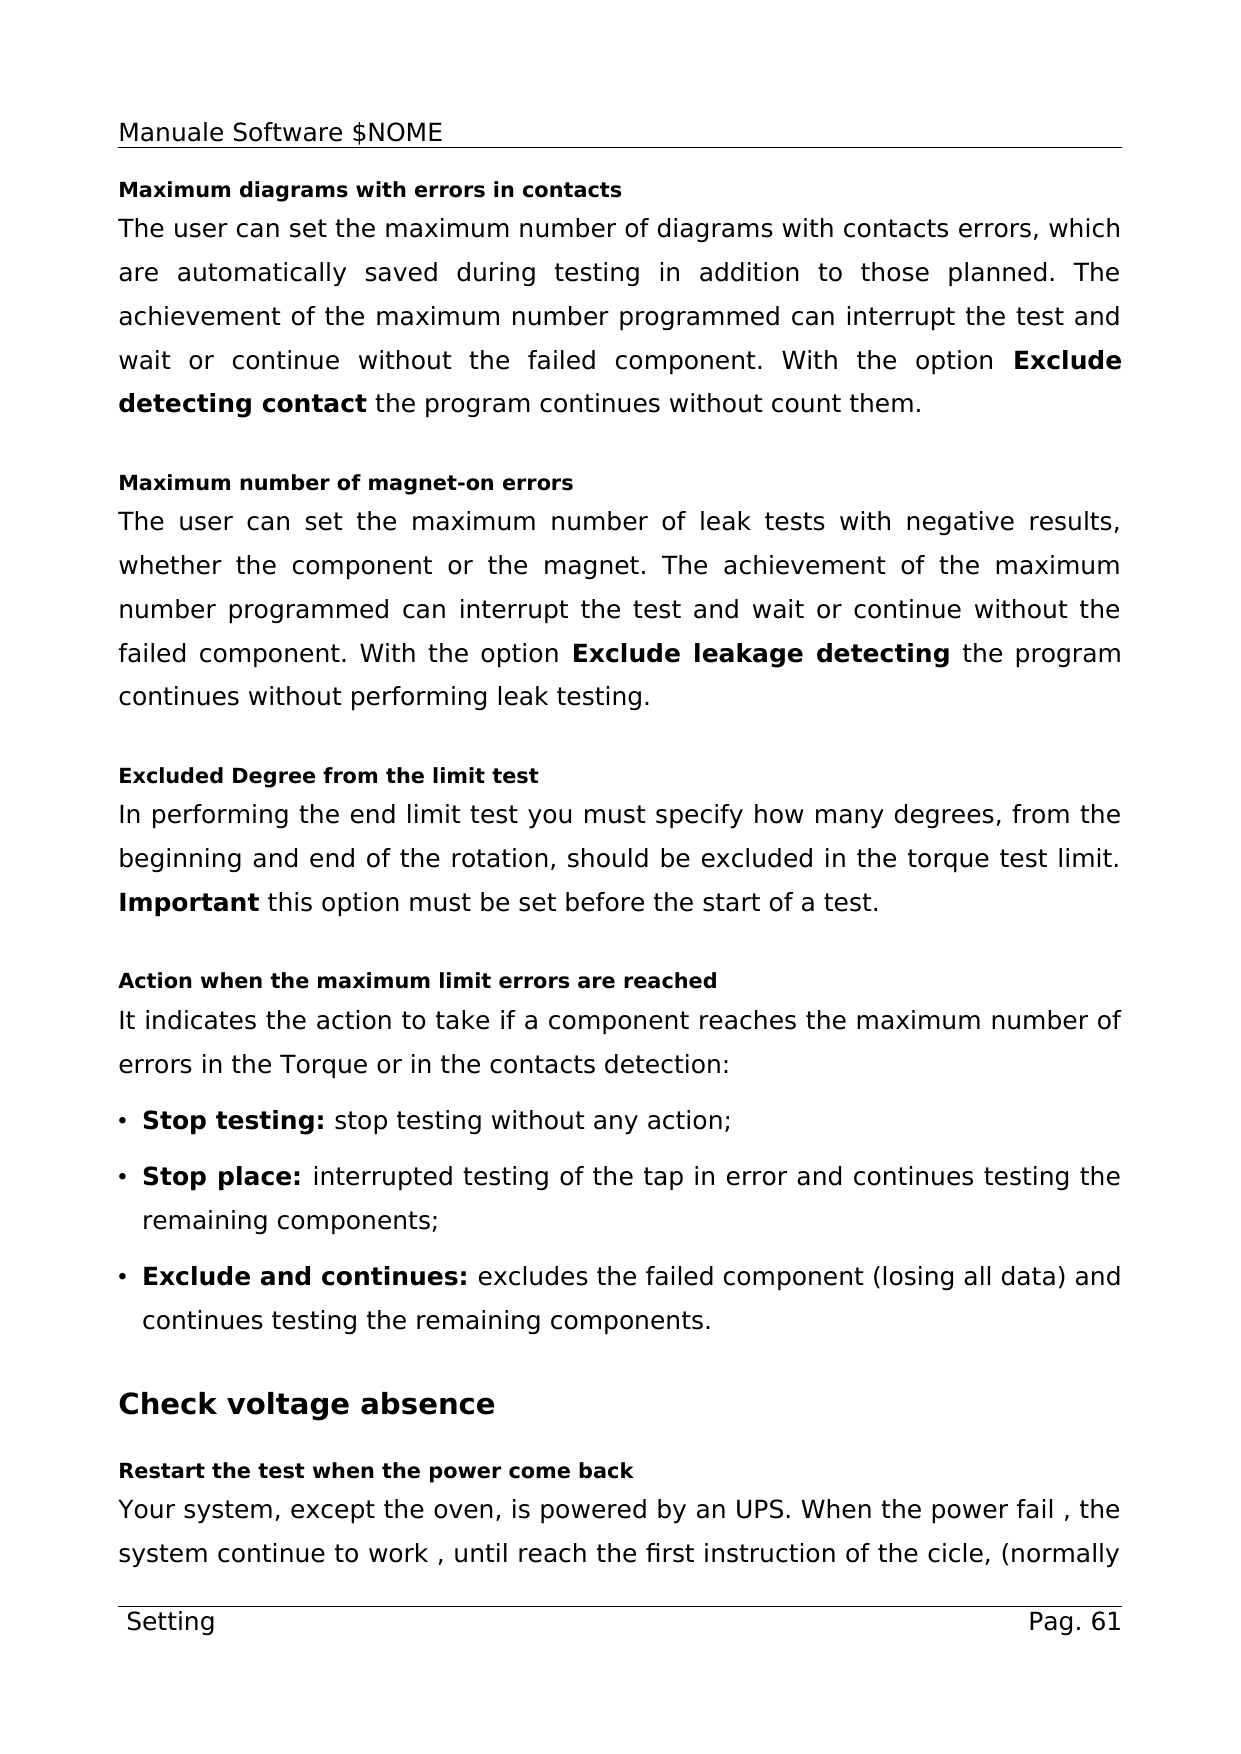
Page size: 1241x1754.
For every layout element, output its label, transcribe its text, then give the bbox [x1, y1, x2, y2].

list Stop place: interrupted testing of the tap in error and continues testing the remaining components; [118, 1162, 1122, 1235]
subtitle Action when the maximum limit errors are reached [118, 969, 1122, 994]
text The user can set the maximum number of leak tests with negative results, whether the component or the magnet. The achievement of the maximum number programmed can interrupt the test and wait or continue without the failed component. With the option Exclude leakage detecting the program continues without performing leak testing. [118, 508, 1122, 712]
subtitle Excluded Degree from the limit test [118, 764, 1122, 788]
subtitle Check voltage absence [118, 1387, 1122, 1421]
text In performing the end limit test you must specify how many degrees, from the beginning and end of the rotation, should be excluded in the torque test limit. Important this option must be set before the start of a test. [118, 801, 1122, 917]
subtitle Maximum number of magnet-on errors [118, 471, 1122, 495]
list Stop testing: stop testing without any action; [118, 1106, 1122, 1135]
subtitle Maximum diagrams with errors in contacts [118, 178, 1122, 202]
text It indicates the action to take if a component reaches the maximum number of errors in the Torque or in the contacts detection: [118, 1006, 1122, 1079]
text The user can set the maximum number of diagrams with contacts errors, which are automatically saved during testing in addition to those planned. The achievement of the maximum number programmed can interrupt the test and wait or continue without the failed component. With the option Exclude detecting contact the program continues without count them. [118, 214, 1122, 419]
text Your system, except the oven, is powered by an UPS. When the power fail , the system continue to work , until reach the first instruction of the cicle, (normally [118, 1496, 1122, 1568]
list Exclude and continues: excludes the failed component (losing all data) and continues testing the remaining components. [118, 1262, 1122, 1335]
subtitle Restart the test when the power come back [118, 1459, 1122, 1483]
